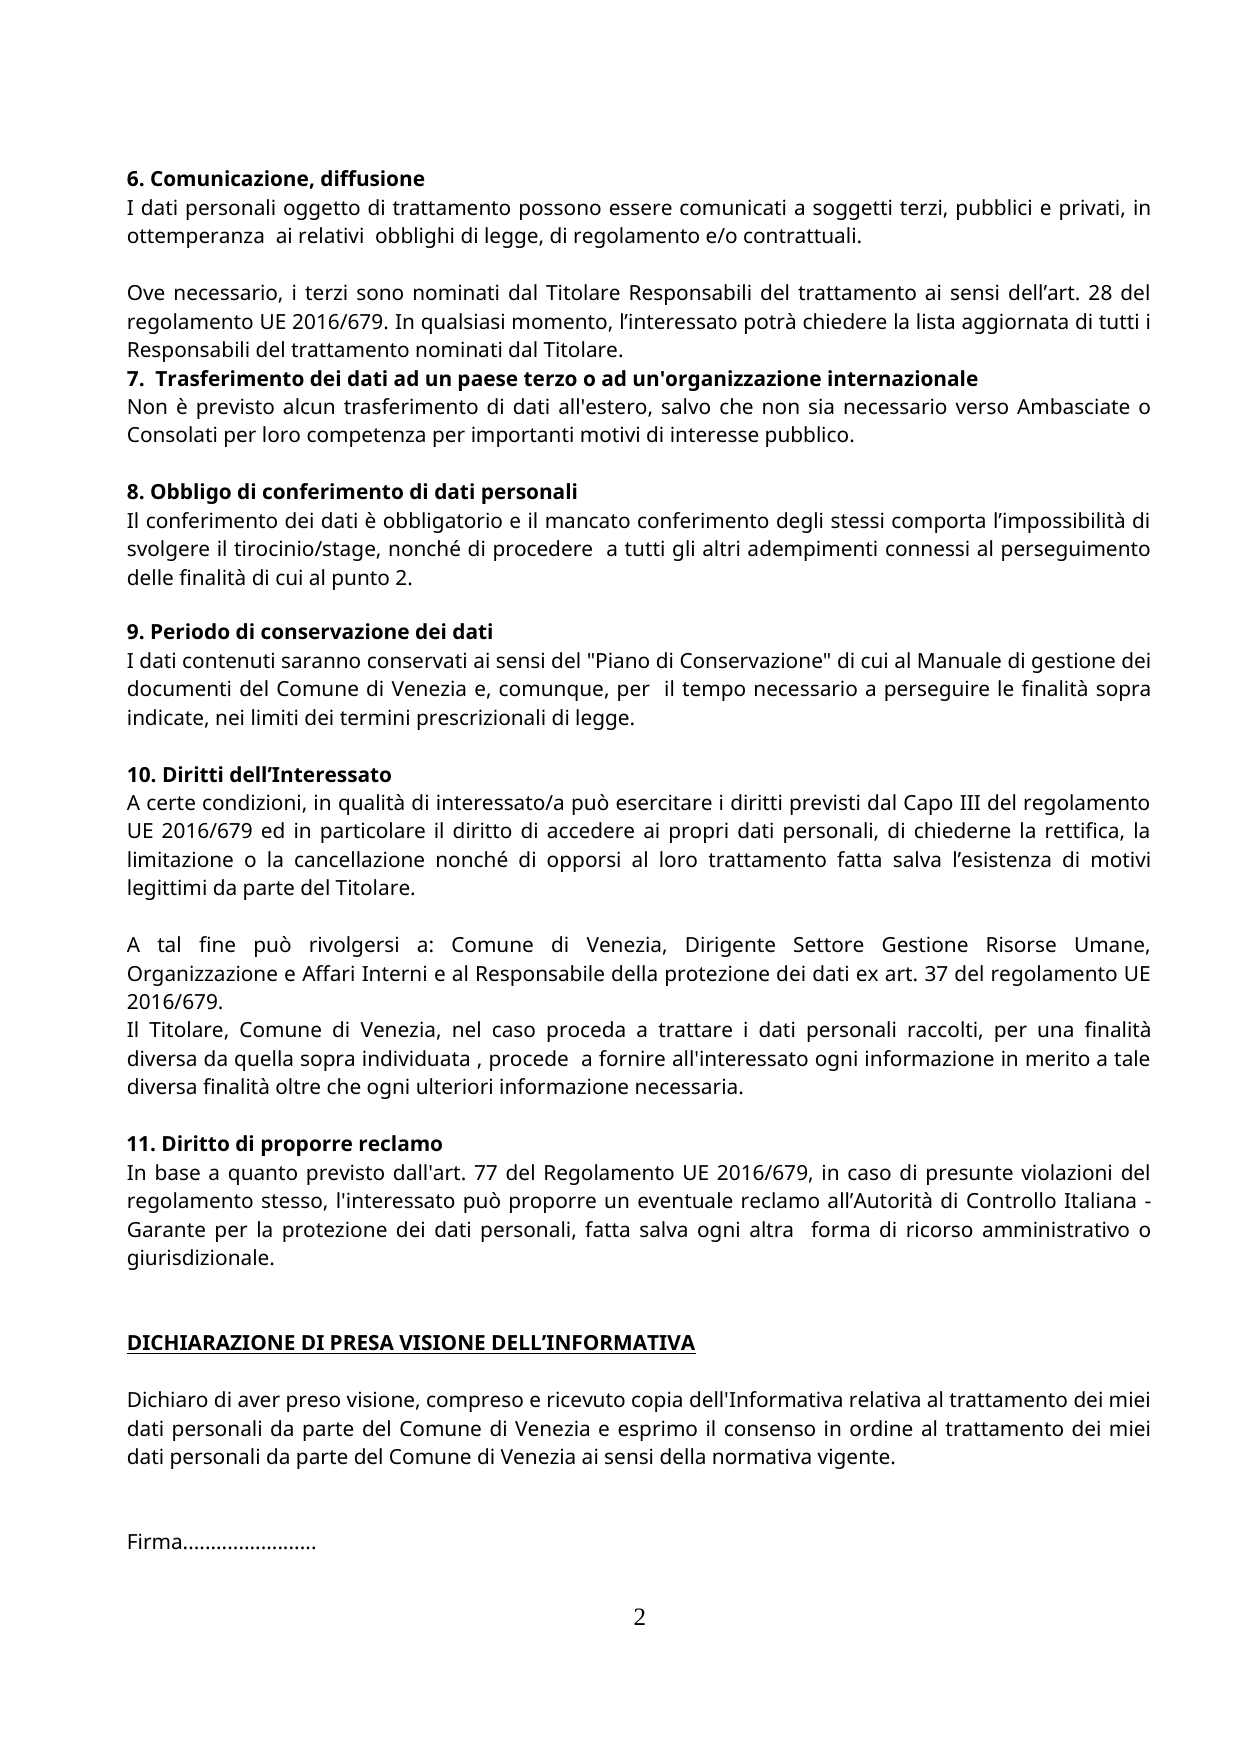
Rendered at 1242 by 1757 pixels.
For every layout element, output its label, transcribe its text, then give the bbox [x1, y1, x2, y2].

text I dati personali oggetto di trattamento possono essere comunicati a soggetti terzi, pubblici e privati, in ottemperanza ai relativi obblighi di legge, di regolamento e/o contrattuali. [127, 193, 1152, 250]
text Non è previsto alcun trasferimento di dati all'estero, salvo che non sia necessario verso Ambasciate o Consolati per loro competenza per importanti motivi di interesse pubblico. [127, 392, 1152, 449]
text DICHIARAZIONE DI PRESA VISIONE DELL’INFORMATIVA [127, 1328, 1152, 1357]
list 11. Diritto di proporre reclamo [50, 1129, 1152, 1158]
text 6. Comunicazione, diffusione [127, 164, 1152, 193]
text Ove necessario, i terzi sono nominati dal Titolare Responsabili del trattamento ai sensi dell’art. 28 del regolamento UE 2016/679. In qualsiasi momento, l’interessato potrà chiedere la lista aggiornata di tutti i Responsabili del trattamento nominati dal Titolare. [127, 278, 1152, 364]
text In base a quanto previsto dall'art. 77 del Regolamento UE 2016/679, in caso di presunte violazioni del regolamento stesso, l'interessato può proporre un eventuale reclamo all’Autorità di Controllo Italiana - Garante per la protezione dei dati personali, fatta salva ogni altra forma di ricorso amministrativo o giurisdizionale. [127, 1158, 1152, 1272]
text Il conferimento dei dati è obbligatorio e il mancato conferimento degli stessi comporta l’impossibilità di svolgere il tirocinio/stage, nonché di procedere a tutti gli altri adempimenti connessi al perseguimento delle finalità di cui al punto 2. [127, 506, 1152, 591]
text I dati contenuti saranno conservati ai sensi del "Piano di Conservazione" di cui al Manuale di gestione dei documenti del Comune di Venezia e, comunque, per il tempo necessario a perseguire le finalità sopra indicate, nei limiti dei termini prescrizionali di legge. [127, 646, 1152, 731]
text 8. Obbligo di conferimento di dati personali [127, 477, 1152, 506]
list A certe condizioni, in qualità di interessato/a può esercitare i diritti previsti dal Capo III del regolamento UE 2016/679 ed in particolare il diritto di accedere ai propri dati personali, di chiederne la rettifica, la limitazione o la cancellazione nonché di opporsi al loro trattamento fatta salva l’esistenza di motivi legittimi da parte del Titolare. [121, 788, 1152, 902]
text Firma........................ [127, 1527, 1152, 1556]
text 7. Trasferimento dei dati ad un paese terzo o ad un'organizzazione internazionale [127, 364, 1152, 392]
text Dichiaro di aver preso visione, compreso e ricevuto copia dell'Informativa relativa al trattamento dei miei dati personali da parte del Comune di Venezia e esprimo il consenso in ordine al trattamento dei miei dati personali da parte del Comune di Venezia ai sensi della normativa vigente. [127, 1385, 1152, 1471]
text Il Titolare, Comune di Venezia, nel caso proceda a trattare i dati personali raccolti, per una finalità diversa da quella sopra individuata , procede a fornire all'interessato ogni informazione in merito a tale diversa finalità oltre che ogni ulteriori informazione necessaria. [127, 1016, 1152, 1101]
text 9. Periodo di conservazione dei dati [127, 617, 1152, 646]
text 10. Diritti dell’Interessato [127, 760, 1152, 788]
list A tal fine può rivolgersi a: Comune di Venezia, Dirigente Settore Gestione Risorse Umane, Organizzazione e Affari Interni e al Responsabile della protezione dei dati ex art. 37 del regolamento UE 2016/679. [127, 930, 1152, 1016]
